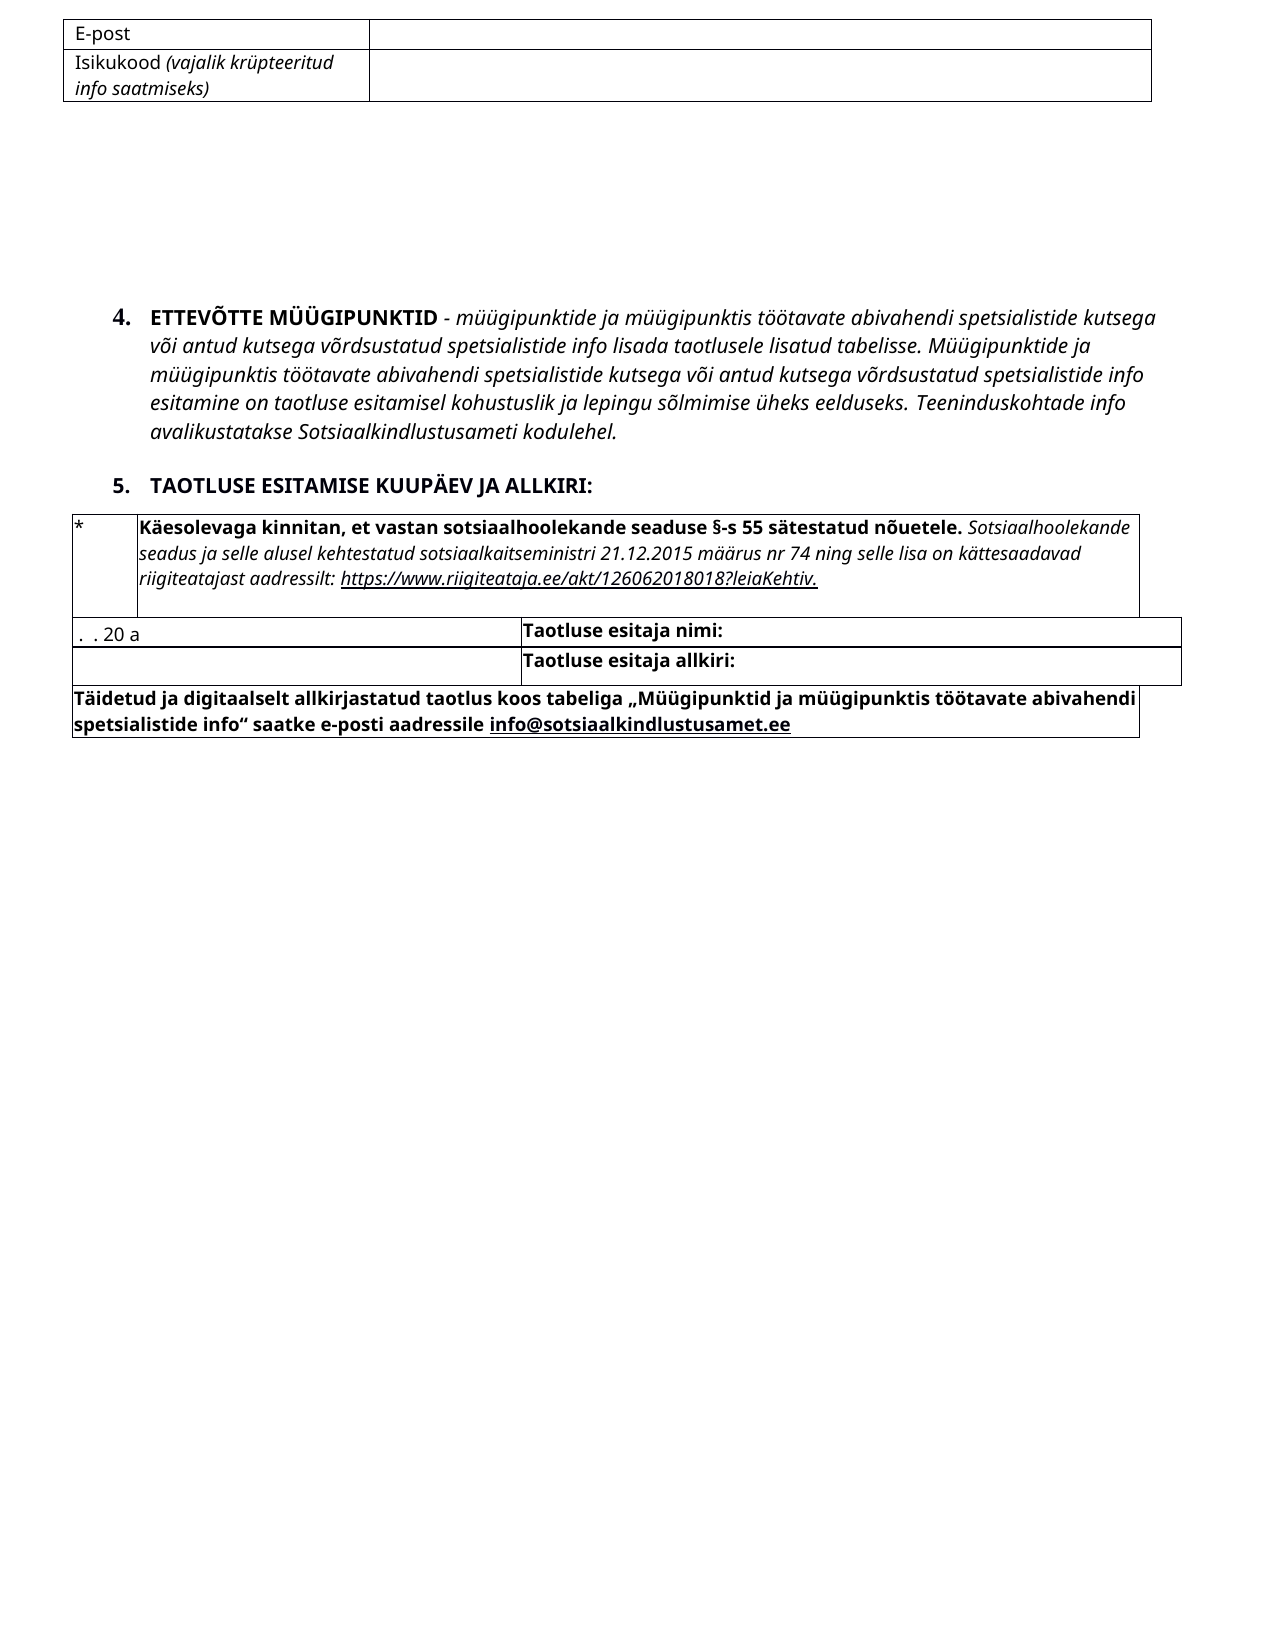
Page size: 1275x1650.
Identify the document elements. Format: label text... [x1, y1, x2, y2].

table_cell [73, 648, 521, 685]
list ETTEVÕTTE MÜÜGIPUNKTID - müügipunktide ja müügipunktis töötavate abivahendi spetsialistide kutsega või antud kutsega võrdsustatud spetsialistide info lisada taotlusele lisatud tabelisse. Müügipunktide ja müügipunktis töötavate abivahendi spetsialistide kutsega või antud kutsega võrdsustatud spetsialistide info esitamine on taotluse esitamisel kohustuslik ja lepingu sõlmimise üheks eelduseks. Teeninduskohtade info avalikustatakse Sotsiaalkindlustusameti kodulehel. [112, 302, 1163, 445]
table_header Käesolevaga kinnitan, et vastan sotsiaalhoolekande seaduse §-s 55 sätestatud nõuetele. Sotsiaalhoolekande seadus ja selle alusel kehtestatud sotsiaalkaitseministri 21.12.2015 määrus nr 74 ning selle lisa on kättesaadavad riigiteatajast aadressilt: https://www.riigiteataja.ee/akt/126062018018?leiaKehtiv. [138, 515, 1139, 617]
table_cell E-post [64, 20, 369, 49]
table_cell Täidetud ja digitaalselt allkirjastatud taotlus koos tabeliga „Müügipunktid ja müügipunktis töötavate abivahendi spetsialistide info“ saatke e-posti aadressile info@sotsiaalkindlustusamet.ee [73, 686, 1139, 737]
table_cell [370, 50, 1151, 101]
table_header * [73, 515, 137, 617]
table_cell Taotluse esitaja nimi: [522, 618, 1181, 646]
table_cell . . 20 a [73, 618, 521, 646]
table_cell Taotluse esitaja allkiri: [522, 648, 1181, 685]
list TAOTLUSE ESITAMISE KUUPÄEV JA ALLKIRI: [112, 471, 1163, 499]
table_cell [370, 20, 1151, 49]
table_cell Isikukood (vajalik krüpteeritud info saatmiseks) [64, 50, 369, 101]
